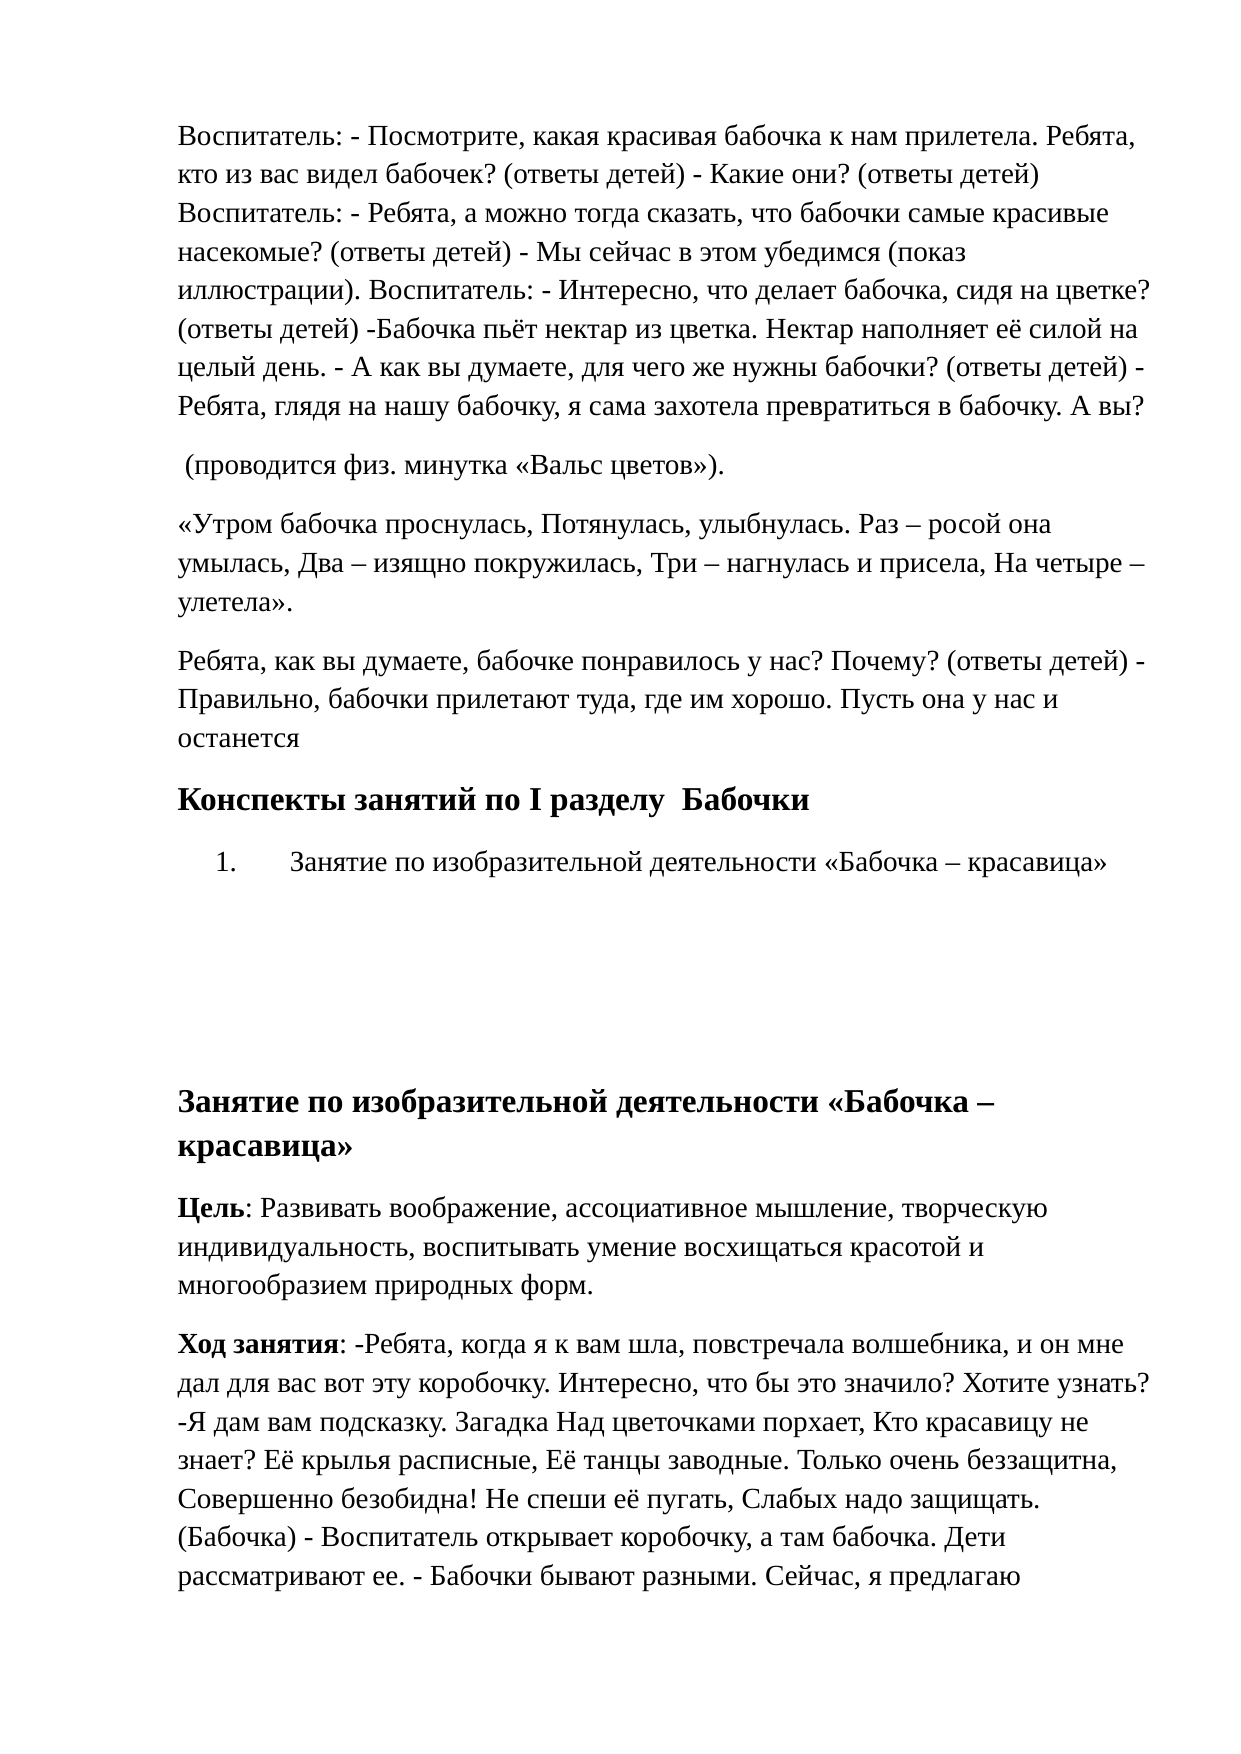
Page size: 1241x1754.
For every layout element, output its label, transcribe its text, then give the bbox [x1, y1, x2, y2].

text Цель: Развивать воображение, ассоциативное мышление, творческую индивидуальность, воспитывать умение восхищаться красотой и многообразием природных форм. [177, 1190, 1152, 1301]
text Воспитатель: - Посмотрите, какая красивая бабочка к нам прилетела. Ребята, кто из вас видел бабочек? (ответы детей) - Какие они? (ответы детей) Воспитатель: - Ребята, а можно тогда сказать, что бабочки самые красивые насекомые? (ответы детей) - Мы сейчас в этом убедимся (показ иллюстрации). Воспитатель: - Интересно, что делает бабочка, сидя на цветке? (ответы детей) -Бабочка пьёт нектар из цветка. Нектар наполняет её силой на целый день. - А как вы думаете, для чего же нужны бабочки? (ответы детей) -Ребята, глядя на нашу бабочку, я сама захотела превратиться в бабочку. А вы? [177, 118, 1152, 421]
text Ход занятия: -Ребята, когда я к вам шла, повстречала волшебника, и он мне дал для вас вот эту коробочку. Интересно, что бы это значило? Хотите узнать? -Я дам вам подсказку. Загадка Над цветочками порхает, Кто красавицу не знает? Её крылья расписные, Её танцы заводные. Только очень беззащитна, Совершенно безобидна! Не спеши её пугать, Слабых надо защищать. (Бабочка) - Воспитатель открывает коробочку, а там бабочка. Дети рассматривают ее. - Бабочки бывают разными. Сейчас, я предлагаю [177, 1327, 1152, 1591]
text Конспекты занятий по I разделу Бабочки [177, 779, 1152, 818]
text Ребята, как вы думаете, бабочке понравилось у нас? Почему? (ответы детей) - Правильно, бабочки прилетают туда, где им хорошо. Пусть она у нас и останется [177, 643, 1152, 754]
list  Занятие по изобразительной деятельности «Бабочка – красавица» [215, 844, 1152, 878]
text (проводится физ. минутка «Вальс цветов»). [177, 447, 1152, 481]
text «Утром бабочка проснулась, Потянулась, улыбнулась. Раз – росой она умылась, Два – изящно покружилась, Три – нагнулась и присела, На четыре – улетела». [177, 507, 1152, 617]
text Занятие по изобразительной деятельности «Бабочка – красавица» [177, 1081, 1152, 1163]
